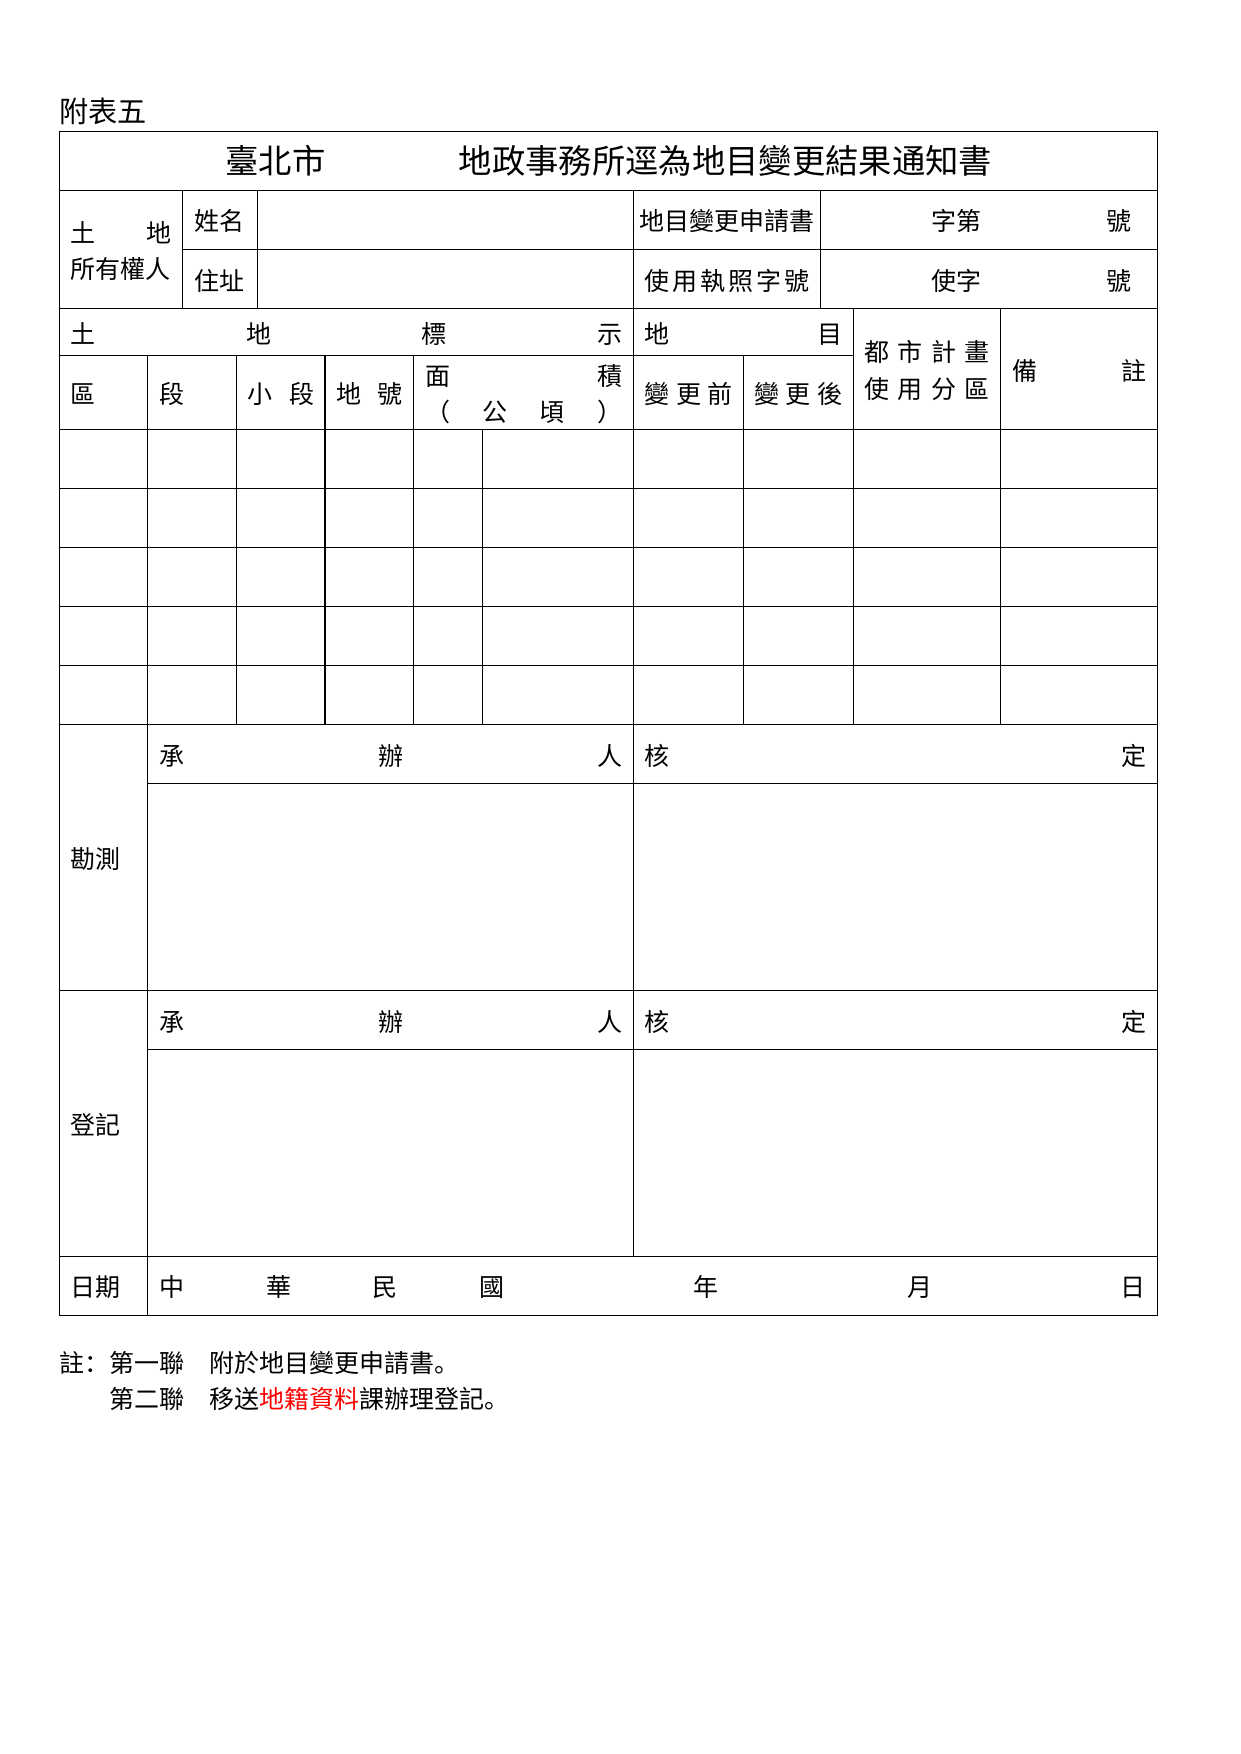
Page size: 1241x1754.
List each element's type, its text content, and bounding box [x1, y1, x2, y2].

table_cell [634, 666, 743, 724]
text 註：第一聯 附於地目變更申請書。 [59, 1344, 1152, 1380]
table_cell [414, 607, 482, 665]
table_cell [148, 1050, 633, 1256]
table_cell [634, 607, 743, 665]
table_cell [237, 666, 324, 724]
table_cell [148, 489, 236, 547]
table_header 臺北市 地政事務所逕為地目變更結果通知書 [60, 132, 1157, 190]
table_cell 地號 [326, 356, 413, 429]
table_cell [1001, 489, 1157, 547]
table_cell 備註 [1001, 309, 1157, 429]
table_cell [237, 430, 324, 488]
table_cell 區 [60, 356, 147, 429]
table_cell 土地 所有權人 [60, 191, 182, 308]
table_cell [483, 430, 633, 488]
table_cell [744, 607, 853, 665]
table_cell 承辦人 [148, 991, 633, 1049]
table_cell [60, 489, 147, 547]
table_cell 承辦人 [148, 725, 633, 783]
table_cell [854, 489, 1000, 547]
table_cell 變更後 [744, 356, 853, 429]
table_cell [854, 548, 1000, 606]
table_cell 都市計畫 使用分區 [854, 309, 1000, 429]
table_cell 勘測 [60, 725, 147, 990]
table_cell [60, 548, 147, 606]
table_cell [483, 489, 633, 547]
table_cell 住址 [183, 250, 257, 308]
table_cell [148, 548, 236, 606]
table_cell [258, 191, 633, 249]
table_cell [60, 430, 147, 488]
table_cell [326, 430, 413, 488]
table_cell [414, 548, 482, 606]
table_cell [483, 607, 633, 665]
table_cell [414, 430, 482, 488]
table_cell [148, 666, 236, 724]
text 第二聯 移送地籍資料課辦理登記。 [59, 1380, 1152, 1416]
table_cell [148, 430, 236, 488]
table_cell 使用執照字號 [634, 250, 820, 308]
table_cell [483, 548, 633, 606]
table_cell 地目變更申請書 [634, 191, 820, 249]
table_cell [148, 784, 633, 990]
table_cell [634, 1050, 1157, 1256]
table_cell [1001, 666, 1157, 724]
table_cell 字第 號 [821, 191, 1157, 249]
table_cell 使字 號 [821, 250, 1157, 308]
table_cell [744, 489, 853, 547]
table_cell [744, 548, 853, 606]
table_cell [854, 666, 1000, 724]
table_cell [326, 548, 413, 606]
table_cell 姓名 [183, 191, 257, 249]
table_cell [744, 666, 853, 724]
table_cell [634, 430, 743, 488]
table_cell [148, 607, 236, 665]
table_cell 變更前 [634, 356, 743, 429]
table_cell [1001, 607, 1157, 665]
table_cell [60, 607, 147, 665]
table_cell [634, 548, 743, 606]
table_cell [237, 607, 324, 665]
table_cell 小段 [237, 356, 324, 429]
table_cell [326, 666, 413, 724]
table_cell [414, 666, 482, 724]
table_cell [1001, 548, 1157, 606]
table_cell 地目 [634, 309, 853, 355]
table_cell [414, 489, 482, 547]
table_cell [634, 784, 1157, 990]
table_cell [634, 489, 743, 547]
table_cell [60, 666, 147, 724]
table_cell [744, 430, 853, 488]
table_cell [326, 607, 413, 665]
table_cell 中華民國 年 月 日 [148, 1257, 1157, 1315]
table_cell [237, 489, 324, 547]
table_cell 土地標示 [60, 309, 633, 355]
table_cell [854, 430, 1000, 488]
table_cell 核定 [634, 991, 1157, 1049]
table_cell [483, 666, 633, 724]
table_cell [854, 607, 1000, 665]
table_cell 面積 （公頃） [414, 356, 633, 429]
table_cell [237, 548, 324, 606]
table_cell 登記 [60, 991, 147, 1256]
table_cell 段 [148, 356, 236, 429]
table_cell 日期 [60, 1257, 147, 1315]
table_cell [326, 489, 413, 547]
table_cell [258, 250, 633, 308]
table_cell 核定 [634, 725, 1157, 783]
table_cell [1001, 430, 1157, 488]
